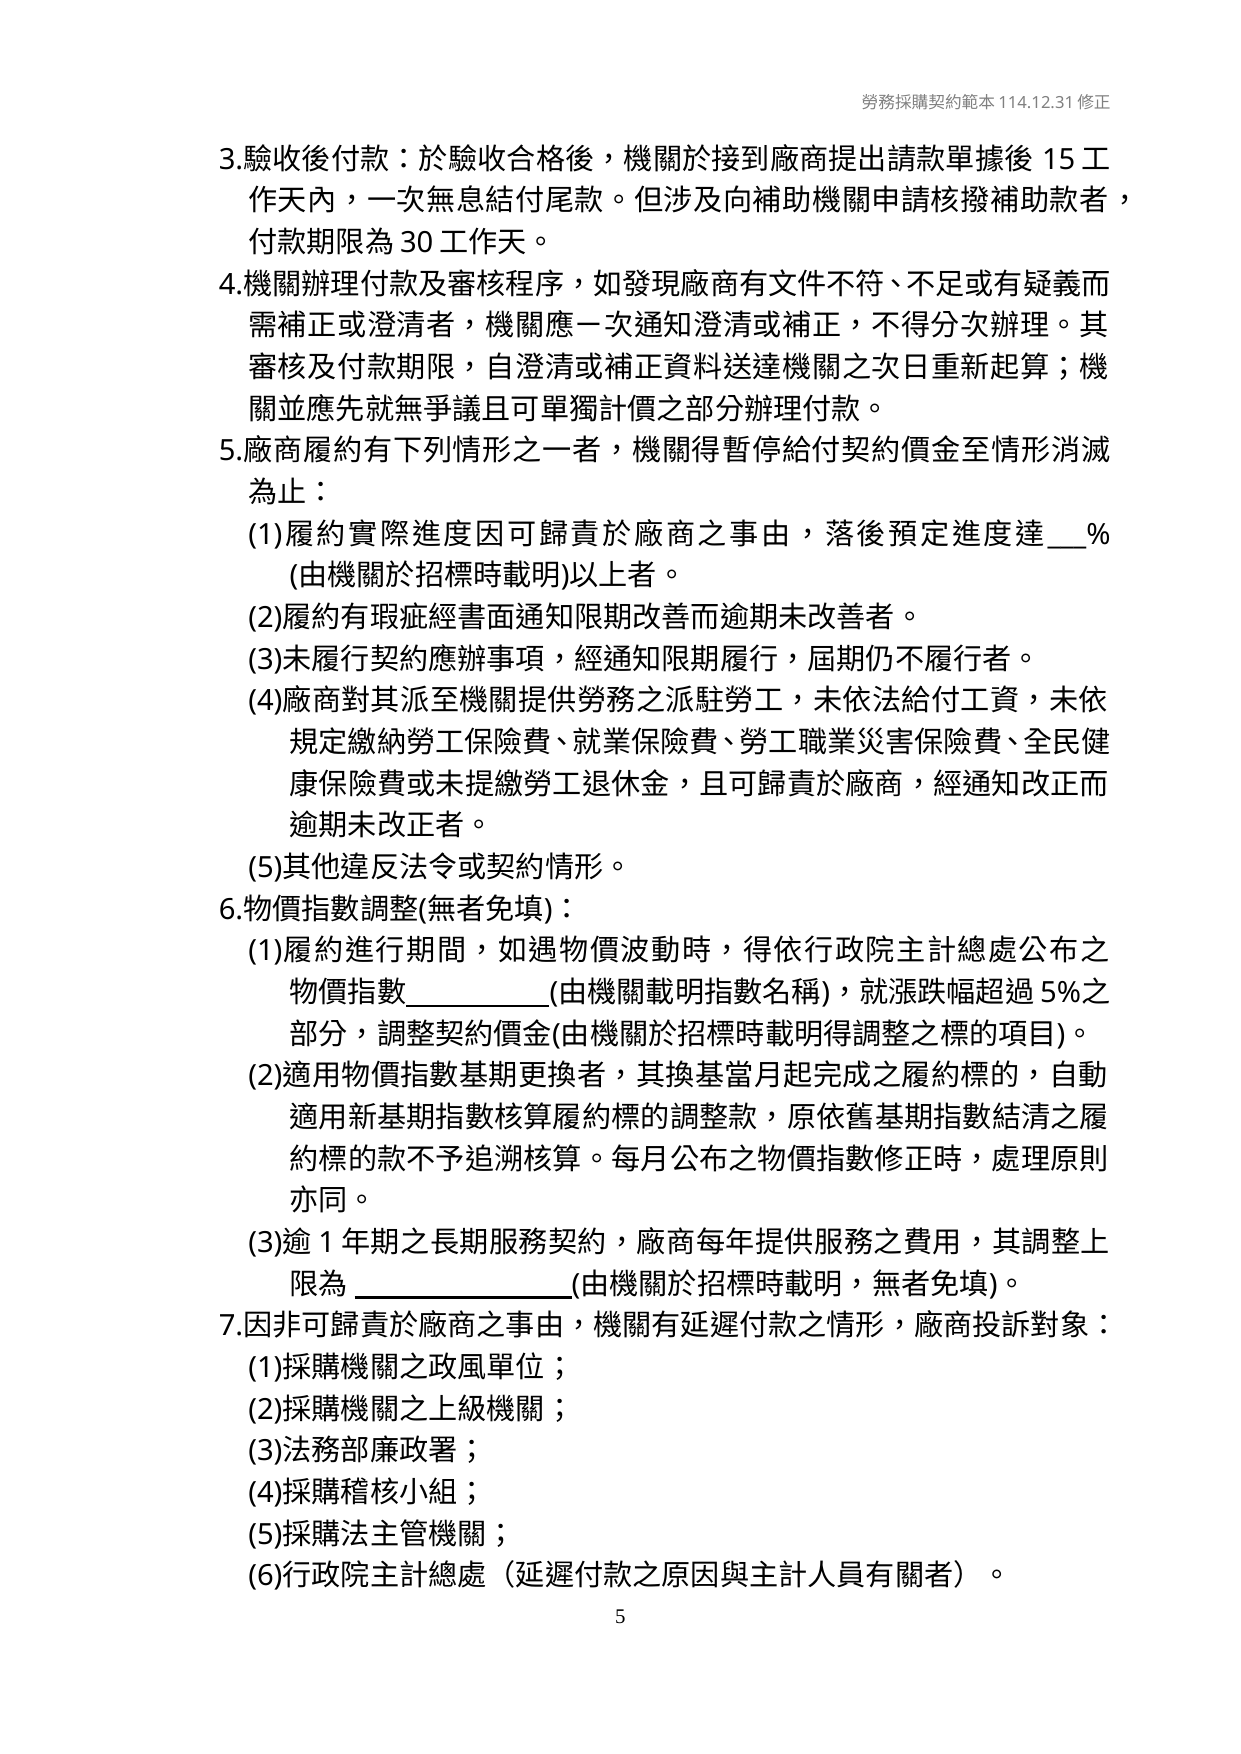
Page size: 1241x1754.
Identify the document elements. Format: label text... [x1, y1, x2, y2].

text 6.物價指數調整(無者免填)： [218, 886, 1110, 927]
text (2)採購機關之上級機關； [248, 1386, 1110, 1427]
text (5)其他違反法令或契約情形。 [248, 844, 1110, 886]
text (5)採購法主管機關； [248, 1511, 1110, 1552]
text (3)未履行契約應辦事項，經通知限期履行，屆期仍不履行者。 [248, 636, 1110, 677]
text (6)行政院主計總處（延遲付款之原因與主計人員有關者）。 [248, 1552, 1110, 1594]
text (1)採購機關之政風單位； [248, 1344, 1110, 1386]
text (3)逾1年期之長期服務契約，廠商每年提供服務之費用，其調整上限為 (由機關於招標時載明，無者免填)。 [248, 1219, 1110, 1302]
text (1)履約實際進度因可歸責於廠商之事由，落後預定進度達___% (由機關於招標時載明)以上者。 [248, 511, 1110, 594]
text (2)履約有瑕疵經書面通知限期改善而逾期未改善者。 [248, 594, 1110, 636]
text 3.驗收後付款：於驗收合格後，機關於接到廠商提出請款單據後15工作天內，一次無息結付尾款。但涉及向補助機關申請核撥補助款者，付款期限為30工作天。 [218, 136, 1110, 261]
text 7.因非可歸責於廠商之事由，機關有延遲付款之情形，廠商投訴對象： [218, 1302, 1110, 1344]
text 5.廠商履約有下列情形之一者，機關得暫停給付契約價金至情形消滅為止： [218, 427, 1110, 511]
text (3)法務部廉政署； [248, 1427, 1110, 1469]
text (1)履約進行期間，如遇物價波動時，得依行政院主計總處公布之 物價指數 (由機關載明指數名稱)，就漲跌幅超過5%之部分，調整契約價金(由機關於招標時載明得調整之標的項目)。 [248, 927, 1110, 1052]
text (2)適用物價指數基期更換者，其換基當月起完成之履約標的，自動適用新基期指數核算履約標的調整款，原依舊基期指數結清之履約標的款不予追溯核算。每月公布之物價指數修正時，處理原則亦同。 [248, 1052, 1110, 1219]
text (4)採購稽核小組； [248, 1469, 1110, 1511]
text (4)廠商對其派至機關提供勞務之派駐勞工，未依法給付工資，未依規定繳納勞工保險費、就業保險費、勞工職業災害保險費、全民健康保險費或未提繳勞工退休金，且可歸責於廠商，經通知改正而逾期未改正者。 [248, 677, 1110, 844]
text 4.機關辦理付款及審核程序，如發現廠商有文件不符、不足或有疑義而需補正或澄清者，機關應ㄧ次通知澄清或補正，不得分次辦理。其審核及付款期限，自澄清或補正資料送達機關之次日重新起算；機關並應先就無爭議且可單獨計價之部分辦理付款。 [218, 261, 1110, 427]
